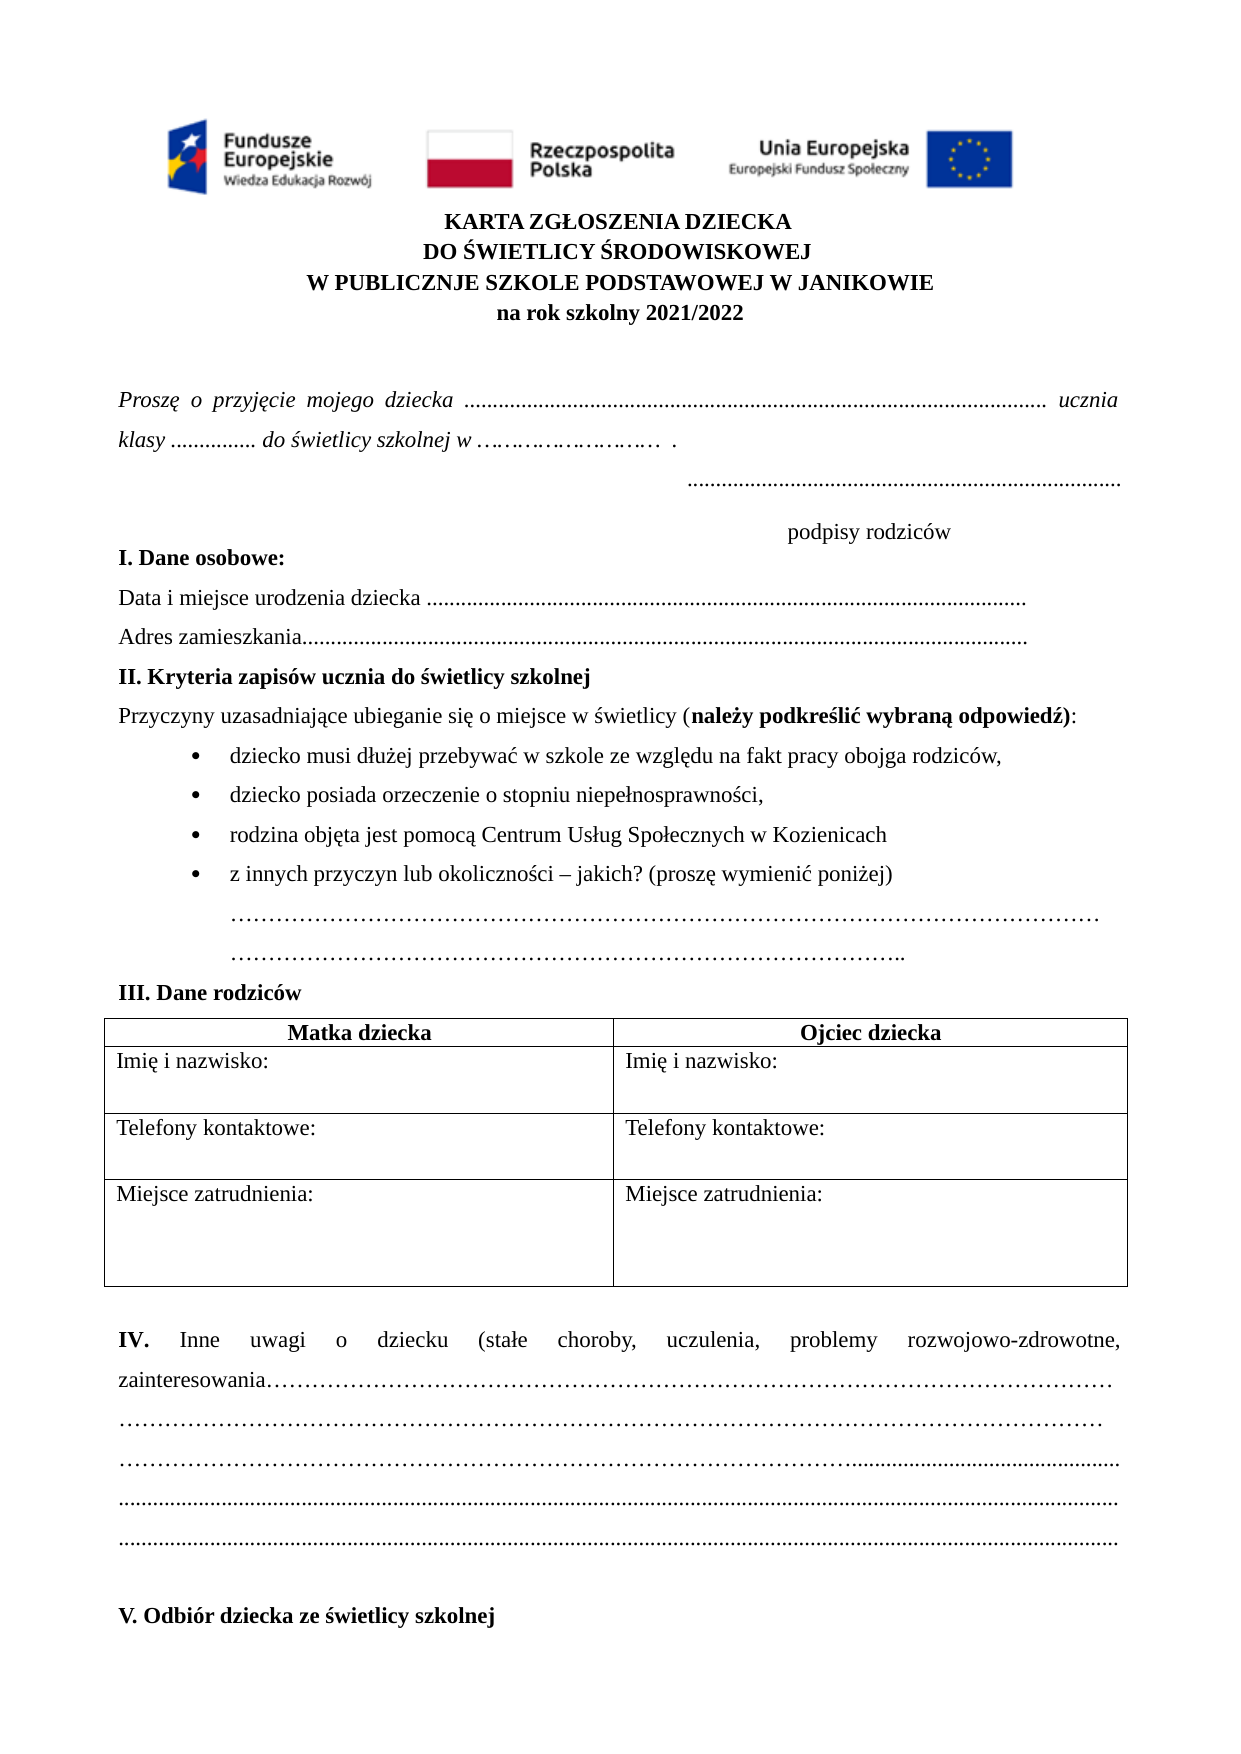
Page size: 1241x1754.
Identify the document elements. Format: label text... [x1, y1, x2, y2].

table_cell Telefony kontaktowe: [105, 1114, 613, 1179]
list dziecko posiada orzeczenie o stopniu niepełnosprawności, [192, 781, 1122, 808]
table_cell Telefony kontaktowe: [614, 1114, 1127, 1179]
picture [118, 73, 1103, 209]
list z innych przyczyn lub okoliczności – jakich? (proszę wymienić poniżej) ………………………………………………………………………………………………………………………………………………………………………………….. [192, 860, 1122, 966]
text ............................................................................ [118, 465, 1122, 492]
table_header Ojciec dziecka [614, 1019, 1127, 1046]
table_cell Imię i nazwisko: [614, 1047, 1127, 1112]
table_cell Imię i nazwisko: [105, 1047, 613, 1112]
text podpisy rodziców [118, 518, 1122, 544]
table_header Matka dziecka [105, 1019, 613, 1046]
table_cell Miejsce zatrudnienia: [105, 1180, 613, 1286]
text Przyczyny uzasadniające ubieganie się o miejsce w świetlicy (należy podkreślić wybraną odpowiedź): [118, 702, 1122, 729]
text Data i miejsce urodzenia dziecka ......................................................................................................... [118, 584, 1122, 610]
text V. Odbiór dziecka ze świetlicy szkolnej [118, 1603, 1122, 1629]
text Proszę o przyjęcie mojego dziecka ...................................................................................................... ucznia klasy ............... do świetlicy szkolnej w ……………………… . [118, 386, 1122, 452]
text na rok szkolny 2021/2022 [118, 299, 1122, 325]
text IV. Inne uwagi o dziecku (stałe choroby, uczulenia, problemy rozwojowo-zdrowotne, zainteresowania…………………………………………………………………………………………………………………………………………………………………………………………………………………………………………………………………………………………………………............................................................................................................................................................................................................................................................................................................................................................................................................. [118, 1326, 1122, 1550]
text DO ŚWIETLICY ŚRODOWISKOWEJ [118, 238, 1122, 265]
text Adres zamieszkania............................................................................................................................... [118, 623, 1122, 650]
list rodzina objęta jest pomocą Centrum Usług Społecznych w Kozienicach [192, 821, 1122, 847]
text KARTA ZGŁOSZENIA DZIECKA [118, 208, 1122, 234]
text W PUBLICZNJE SZKOLE PODSTAWOWEJ W JANIKOWIE [118, 268, 1122, 295]
text I. Dane osobowe: [118, 544, 1122, 571]
table_cell Miejsce zatrudnienia: [614, 1180, 1127, 1286]
text III. Dane rodziców [118, 979, 1122, 1005]
list dziecko musi dłużej przebywać w szkole ze względu na fakt pracy obojga rodziców, [192, 742, 1122, 768]
text II. Kryteria zapisów ucznia do świetlicy szkolnej [118, 663, 1122, 689]
